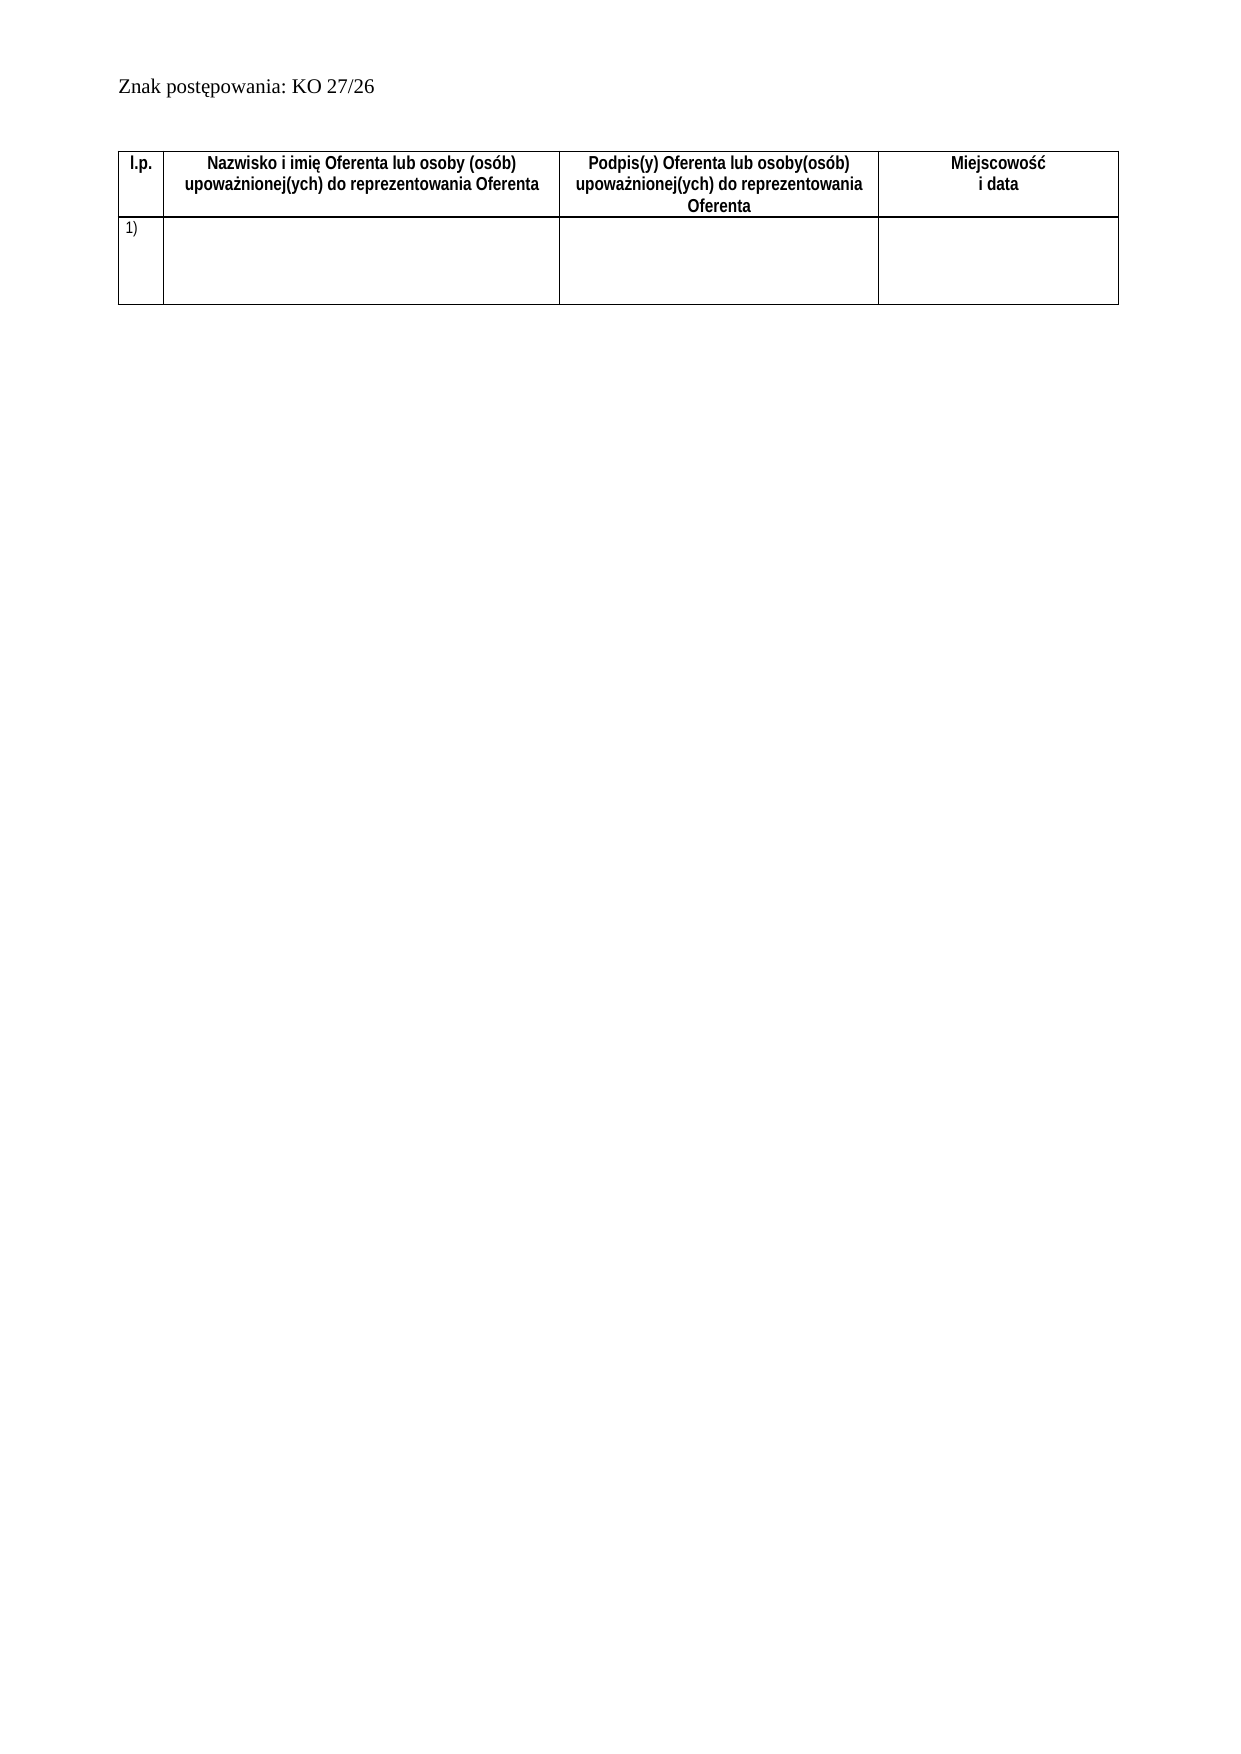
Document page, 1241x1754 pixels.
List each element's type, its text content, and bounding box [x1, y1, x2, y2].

table_cell [879, 218, 1118, 304]
table_header Nazwisko i imię Oferenta lub osoby (osób) upoważnionej(ych) do reprezentowania Oferenta [164, 152, 559, 216]
table_cell [560, 218, 878, 304]
table_header Miejscowość i data [879, 152, 1118, 216]
table_cell [164, 218, 559, 304]
table_header l.p. [119, 152, 163, 216]
table_cell 1) [119, 218, 163, 304]
table_header Podpis(y) Oferenta lub osoby(osób) upoważnionej(ych) do reprezentowania Oferenta [560, 152, 878, 216]
